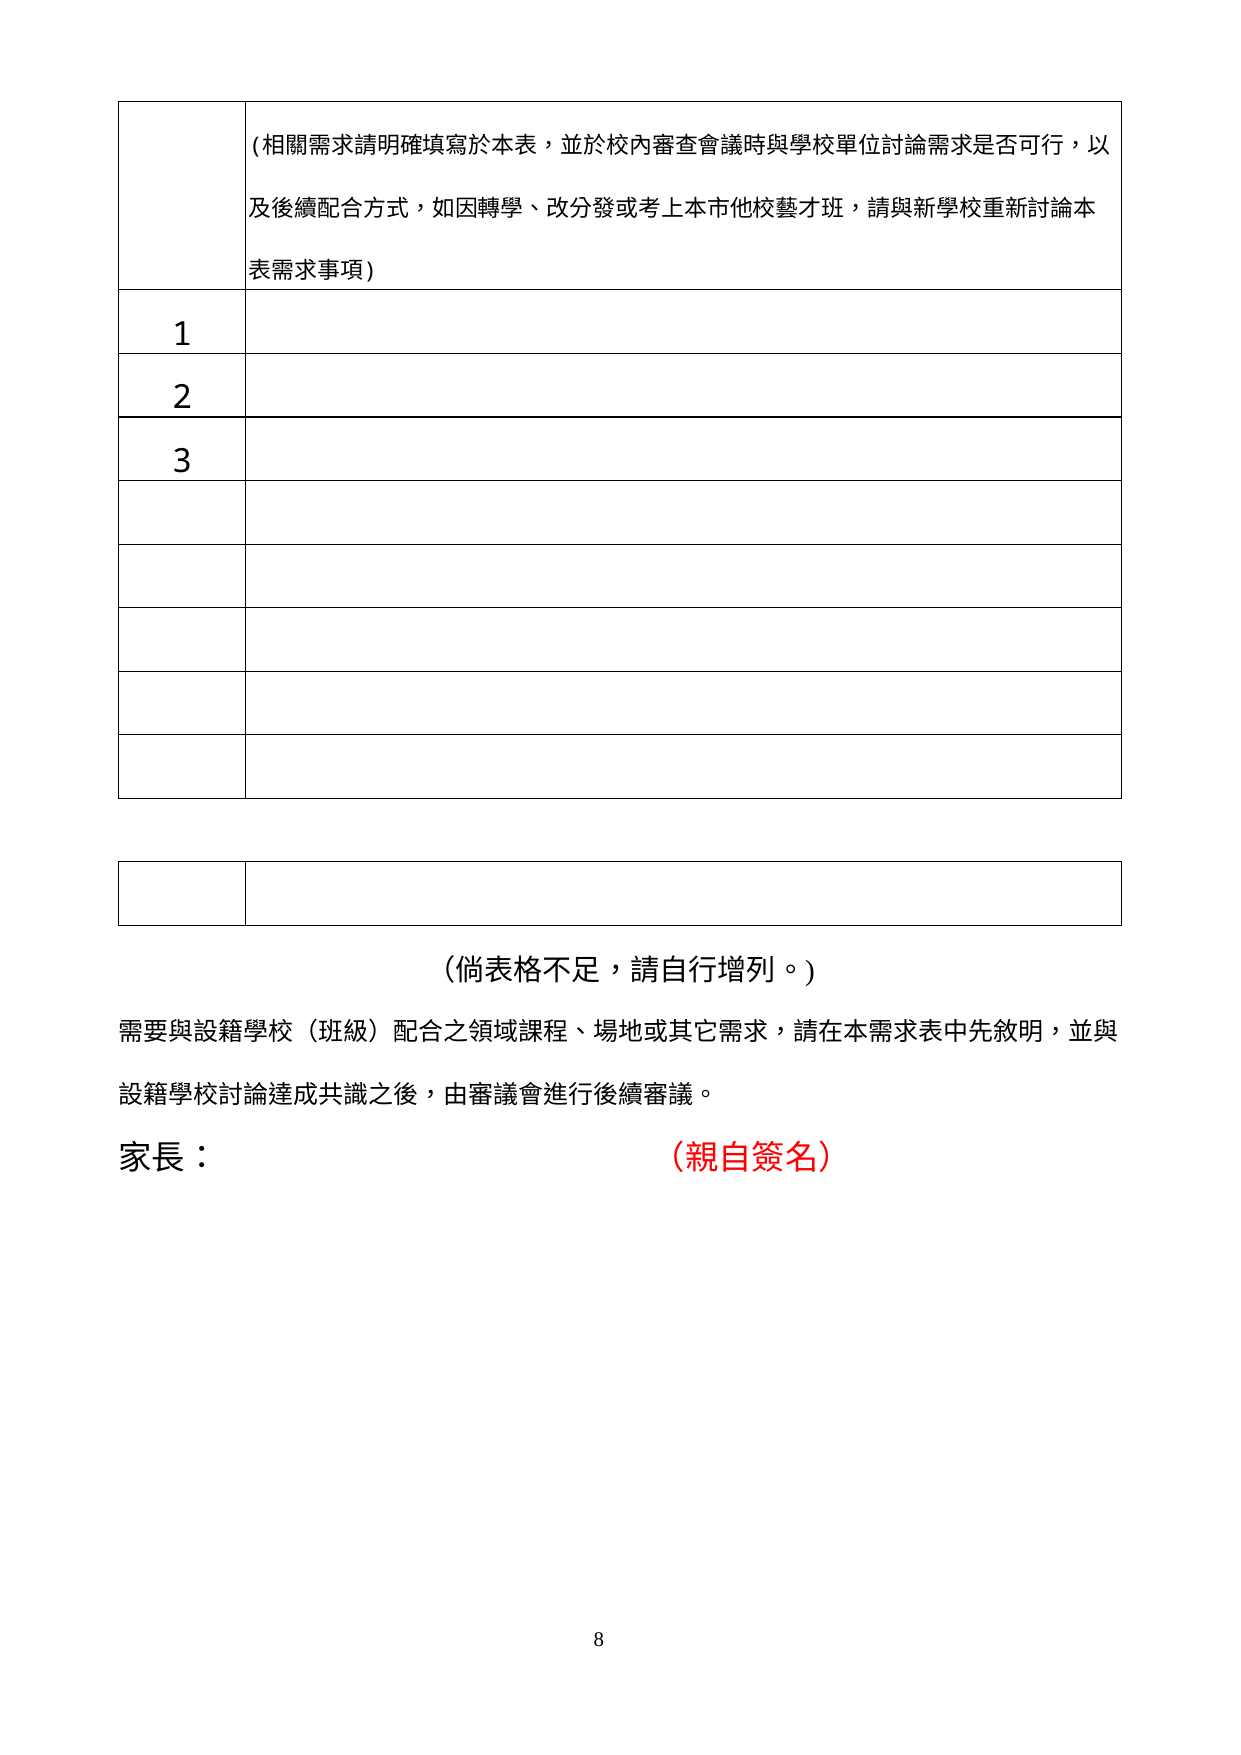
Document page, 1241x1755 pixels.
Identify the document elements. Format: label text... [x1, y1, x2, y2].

table_cell [119, 735, 245, 798]
table_cell [119, 608, 245, 671]
table_cell [246, 354, 1121, 416]
table_header [119, 102, 245, 289]
table_cell [246, 545, 1121, 607]
table_cell [119, 545, 245, 607]
table_cell [246, 735, 1121, 798]
table_cell 3 [119, 418, 245, 480]
table_cell [246, 672, 1121, 734]
text 家長： （親自簽名） [118, 1113, 1122, 1176]
table_header (相關需求請明確填寫於本表，並於校內審查會議時與學校單位討論需求是否可行，以及後續配合方式，如因轉學、改分發或考上本市他校藝才班，請與新學校重新討論本表需求事項) [246, 102, 1121, 289]
table_cell [119, 672, 245, 734]
table_cell [246, 418, 1121, 480]
table_header [246, 862, 1121, 925]
text 需要與設籍學校（班級）配合之領域課程、場地或其它需求，請在本需求表中先敘明，並與設籍學校討論達成共識之後，由審議會進行後續審議。 [118, 988, 1122, 1113]
table_cell [246, 481, 1121, 543]
table_cell 1 [119, 290, 245, 353]
table_cell 2 [119, 354, 245, 416]
table_cell [246, 290, 1121, 353]
table_cell [246, 608, 1121, 671]
table_cell [119, 481, 245, 543]
text （倘表格不足，請自行增列。) [118, 926, 1122, 988]
table_header [119, 862, 245, 925]
